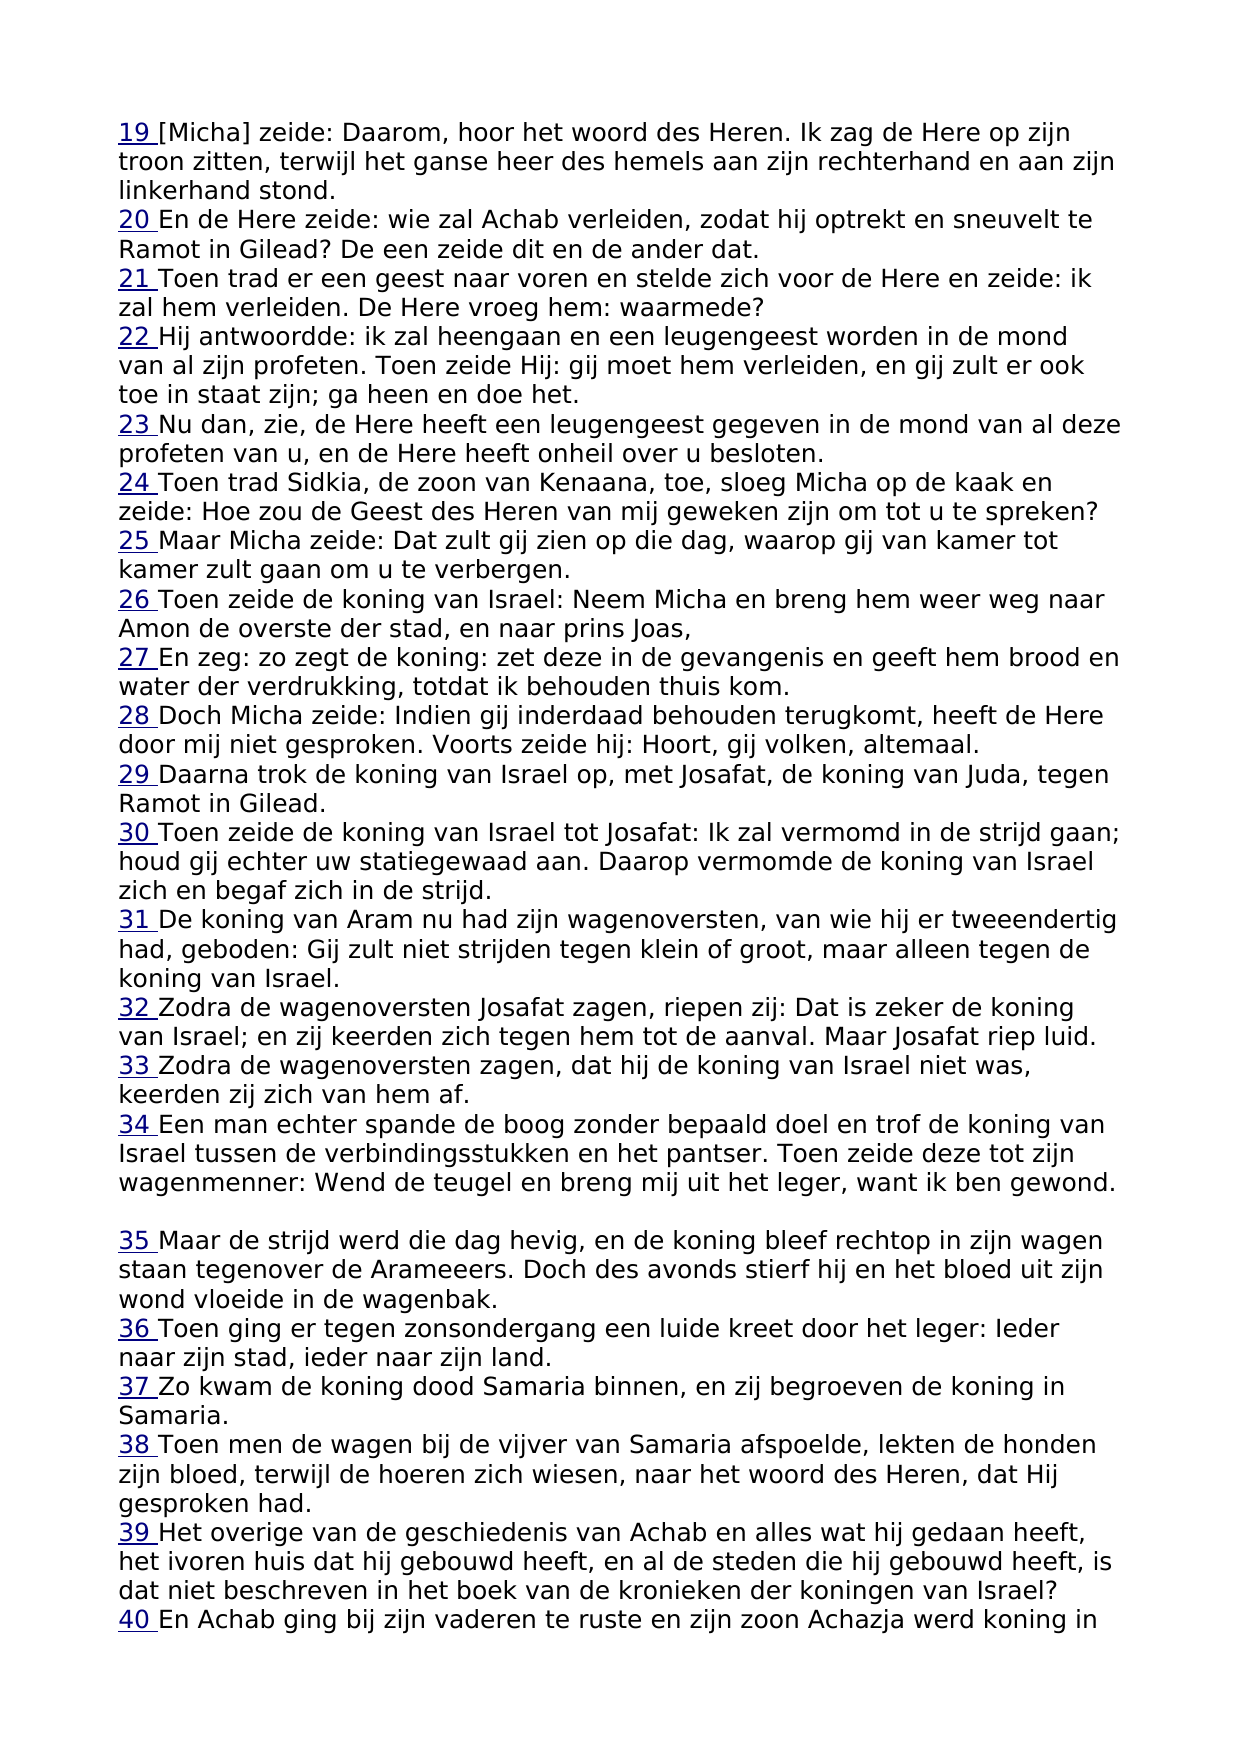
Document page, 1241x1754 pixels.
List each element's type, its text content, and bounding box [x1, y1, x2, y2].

text 19 [Micha] zeide: Daarom, hoor het woord des Heren. Ik zag de Here op zijn troon zitten, terwijl het ganse heer des hemels aan zijn rechterhand en aan zijn linkerhand stond. 20 En de Here zeide: wie zal Achab verleiden, zodat hij optrekt en sneuvelt te Ramot in Gilead? De een zeide dit en de ander dat. 21 Toen trad er een geest naar voren en stelde zich voor de Here en zeide: ik zal hem verleiden. De Here vroeg hem: waarmede? 22 Hij antwoordde: ik zal heengaan en een leugengeest worden in de mond van al zijn profeten. Toen zeide Hij: gij moet hem verleiden, en gij zult er ook toe in staat zijn; ga heen en doe het. 23 Nu dan, zie, de Here heeft een leugengeest gegeven in de mond van al deze profeten van u, en de Here heeft onheil over u besloten. 24 Toen trad Sidkia, de zoon van Kenaana, toe, sloeg Micha op de kaak en zeide: Hoe zou de Geest des Heren van mij geweken zijn om tot u te spreken? 25 Maar Micha zeide: Dat zult gij zien op die dag, waarop gij van kamer tot kamer zult gaan om u te verbergen. 26 Toen zeide de koning van Israel: Neem Micha en breng hem weer weg naar Amon de overste der stad, en naar prins Joas, 27 En zeg: zo zegt de koning: zet deze in de gevangenis en geeft hem brood en water der verdrukking, totdat ik behouden thuis kom. 28 Doch Micha zeide: Indien gij inderdaad behouden terugkomt, heeft de Here door mij niet gesproken. Voorts zeide hij: Hoort, gij volken, altemaal. 29 Daarna trok de koning van Israel op, met Josafat, de koning van Juda, tegen Ramot in Gilead. 30 Toen zeide de koning van Israel tot Josafat: Ik zal vermomd in de strijd gaan; houd gij echter uw statiegewaad aan. Daarop vermomde de koning van Israel zich en begaf zich in de strijd. 31 De koning van Aram nu had zijn wagenoversten, van wie hij er tweeendertig had, geboden: Gij zult niet strijden tegen klein of groot, maar alleen tegen de koning van Israel. 32 Zodra de wagenoversten Josafat zagen, riepen zij: Dat is zeker de koning van Israel; en zij keerden zich tegen hem tot de aanval. Maar Josafat riep luid. 33 Zodra de wagenoversten zagen, dat hij de koning van Israel niet was, keerden zij zich van hem af. 34 Een man echter spande de boog zonder bepaald doel en trof de koning van Israel tussen de verbindingsstukken en het pantser. Toen zeide deze tot zijn wagenmenner: Wend de teugel en breng mij uit het leger, want ik ben gewond. 35 Maar de strijd werd die dag hevig, en de koning bleef rechtop in zijn wagen staan tegenover de Arameeers. Doch des avonds stierf hij en het bloed uit zijn wond vloeide in de wagenbak. 36 Toen ging er tegen zonsondergang een luide kreet door het leger: Ieder naar zijn stad, ieder naar zijn land. 37 Zo kwam de koning dood Samaria binnen, en zij begroeven de koning in Samaria. 38 Toen men de wagen bij de vijver van Samaria afspoelde, lekten de honden zijn bloed, terwijl de hoeren zich wiesen, naar het woord des Heren, dat Hij gesproken had. 39 Het overige van de geschiedenis van Achab en alles wat hij gedaan heeft, het ivoren huis dat hij gebouwd heeft, en al de steden die hij gebouwd heeft, is dat niet beschreven in het boek van de kronieken der koningen van Israel? 40 En Achab ging bij zijn vaderen te ruste en zijn zoon Achazja werd koning in [118, 118, 1122, 1635]
